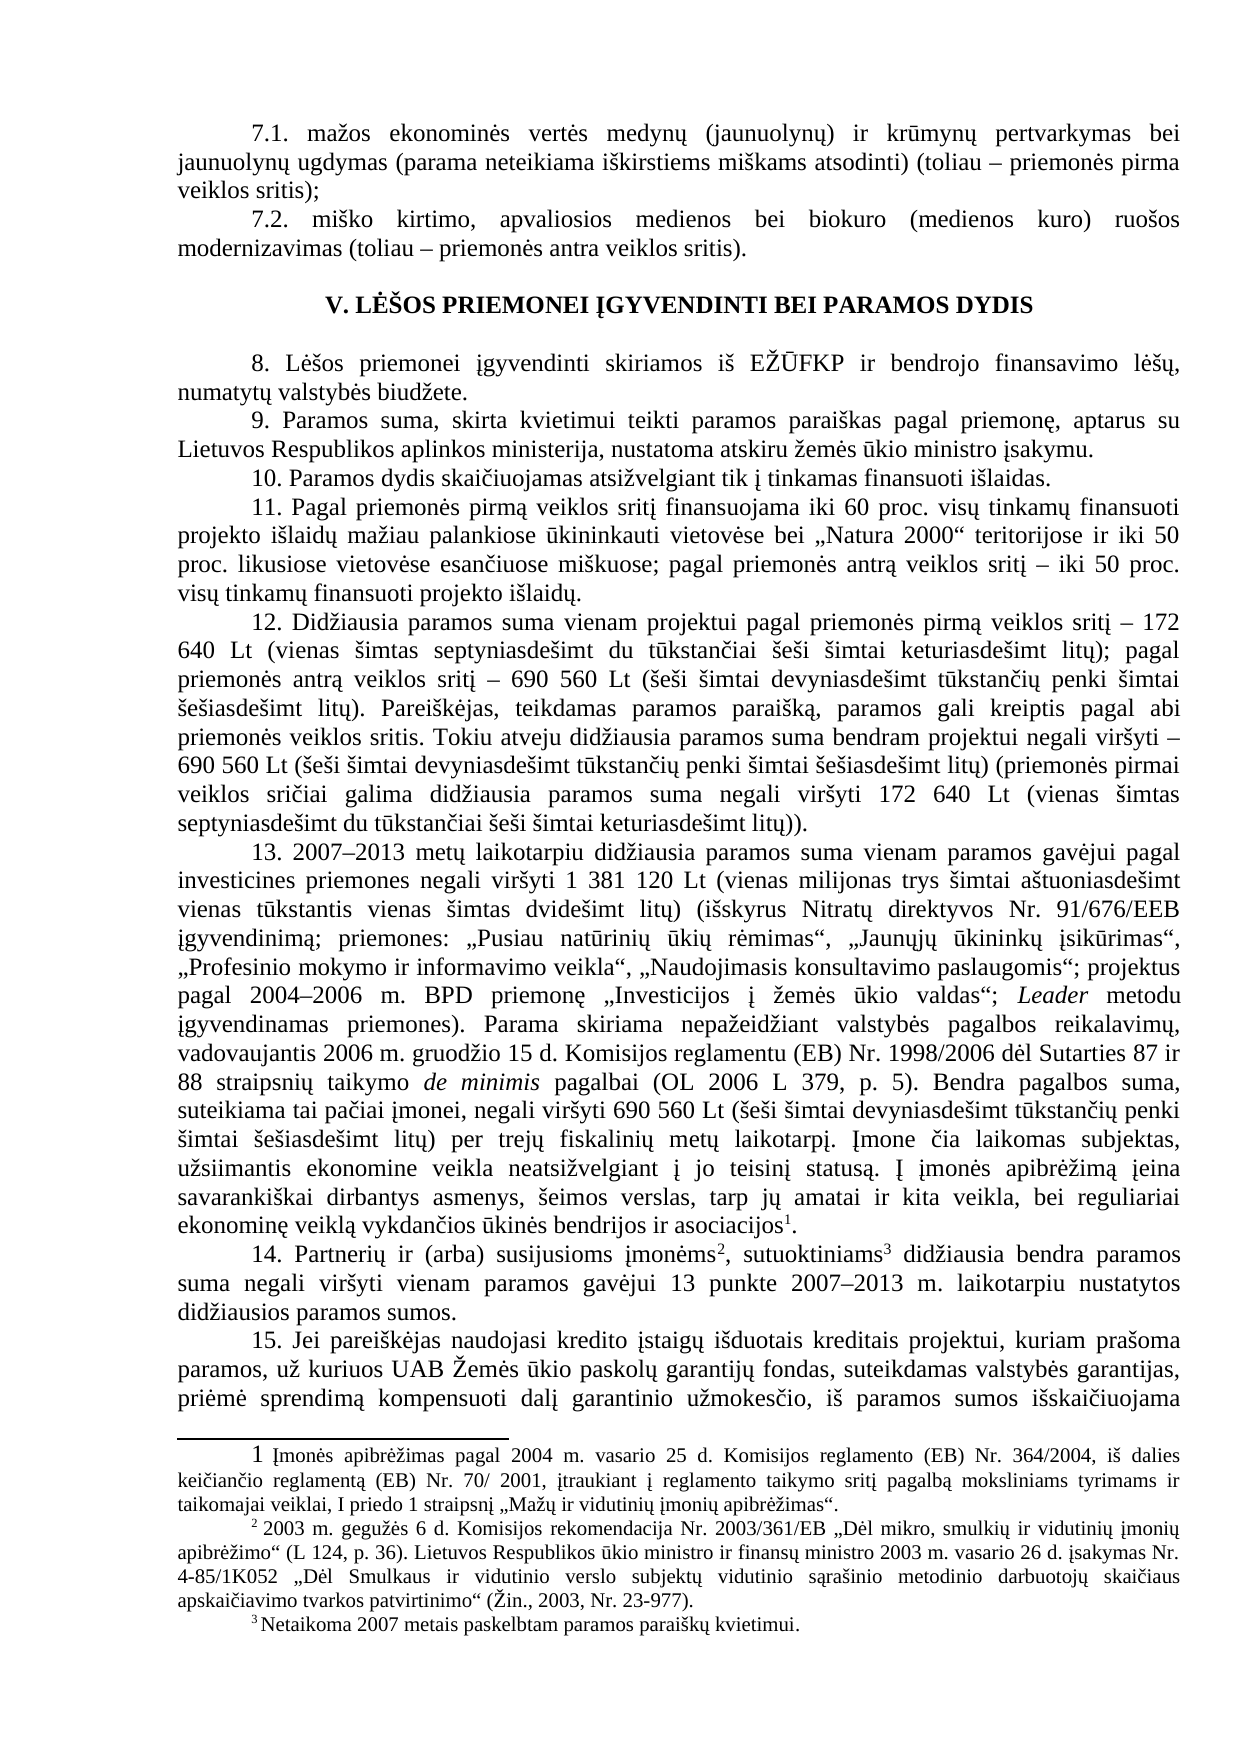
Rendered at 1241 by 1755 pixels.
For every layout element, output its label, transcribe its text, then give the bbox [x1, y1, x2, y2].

text V. LĖŠOS PRIEMONEI ĮGYVENDINTI BEI PARAMOS DYDIS [177, 291, 1181, 319]
text 3 Netaikoma 2007 metais paskelbtam paramos paraiškų kvietimui. [177, 1612, 1181, 1636]
text Įmonės apibrėžimas pagal 2004 m. vasario 25 d. Komisijos reglamento (EB) Nr. 364/2004, iš dalies keičiančio reglamentą (EB) Nr. 70/ 2001, įtraukiant į reglamento taikymo sritį pagalbą moksliniams tyrimams ir taikomajai veiklai, I priedo 1 straipsnį „Mažų ir vidutinių įmonių apibrėžimas“. [177, 1439, 1181, 1516]
text 2 2003 m. gegužės 6 d. Komisijos rekomendacija Nr. 2003/361/EB „Dėl mikro, smulkių ir vidutinių įmonių apibrėžimo“ (L 124, p. 36). Lietuvos Respublikos ūkio ministro ir finansų ministro 2003 m. vasario 26 d. įsakymas Nr. 4-85/1K052 „Dėl Smulkaus ir vidutinio verslo subjektų vidutinio sąrašinio metodinio darbuotojų skaičiaus apskaičiavimo tvarkos patvirtinimo“ (Žin., 2003, Nr. 23-977). [177, 1516, 1181, 1612]
text 9. Paramos suma, skirta kvietimui teikti paramos paraiškas pagal priemonę, aptarus su Lietuvos Respublikos aplinkos ministerija, nustatoma atskiru žemės ūkio ministro įsakymu. [177, 406, 1181, 463]
text 7.1. mažos ekonominės vertės medynų (jaunuolynų) ir krūmynų pertvarkymas bei jaunuolynų ugdymas (parama neteikiama iškirstiems miškams atsodinti) (toliau – priemonės pirma veiklos sritis); [177, 118, 1181, 204]
text 7.2. miško kirtimo, apvaliosios medienos bei biokuro (medienos kuro) ruošos modernizavimas (toliau – priemonės antra veiklos sritis). [177, 204, 1181, 262]
text 8. Lėšos priemonei įgyvendinti skiriamos iš EŽŪFKP ir bendrojo finansavimo lėšų, numatytų valstybės biudžete. [177, 348, 1181, 406]
text 12. Didžiausia paramos suma vienam projektui pagal priemonės pirmą veiklos sritį – 172 640 Lt (vienas šimtas septyniasdešimt du tūkstančiai šeši šimtai keturiasdešimt litų); pagal priemonės antrą veiklos sritį – 690 560 Lt (šeši šimtai devyniasdešimt tūkstančių penki šimtai šešiasdešimt litų). Pareiškėjas, teikdamas paramos paraišką, paramos gali kreiptis pagal abi priemonės veiklos sritis. Tokiu atveju didžiausia paramos suma bendram projektui negali viršyti – 690 560 Lt (šeši šimtai devyniasdešimt tūkstančių penki šimtai šešiasdešimt litų) (priemonės pirmai veiklos sričiai galima didžiausia paramos suma negali viršyti 172 640 Lt (vienas šimtas septyniasdešimt du tūkstančiai šeši šimtai keturiasdešimt litų)). [177, 607, 1181, 837]
text 15. Jei pareiškėjas naudojasi kredito įstaigų išduotais kreditais projektui, kuriam prašoma paramos, už kuriuos UAB Žemės ūkio paskolų garantijų fondas, suteikdamas valstybės garantijas, priėmė sprendimą kompensuoti dalį garantinio užmokesčio, iš paramos sumos išskaičiuojama [177, 1326, 1181, 1412]
text 11. Pagal priemonės pirmą veiklos sritį finansuojama iki 60 proc. visų tinkamų finansuoti projekto išlaidų mažiau palankiose ūkininkauti vietovėse bei „Natura 2000“ teritorijose ir iki 50 proc. likusiose vietovėse esančiuose miškuose; pagal priemonės antrą veiklos sritį – iki 50 proc. visų tinkamų finansuoti projekto išlaidų. [177, 492, 1181, 607]
text 10. Paramos dydis skaičiuojamas atsižvelgiant tik į tinkamas finansuoti išlaidas. [177, 463, 1181, 492]
text 14. Partnerių ir (arba) susijusioms įmonėms2, sutuoktiniams3 didžiausia bendra paramos suma negali viršyti vienam paramos gavėjui 13 punkte 2007–2013 m. laikotarpiu nustatytos didžiausios paramos sumos. [177, 1239, 1181, 1326]
text 13. 2007–2013 metų laikotarpiu didžiausia paramos suma vienam paramos gavėjui pagal investicines priemones negali viršyti 1 381 120 Lt (vienas milijonas trys šimtai aštuoniasdešimt vienas tūkstantis vienas šimtas dvidešimt litų) (išskyrus Nitratų direktyvos Nr. 91/676/EEB įgyvendinimą; priemones: „Pusiau natūrinių ūkių rėmimas“, „Jaunųjų ūkininkų įsikūrimas“, „Profesinio mokymo ir informavimo veikla“, „Naudojimasis konsultavimo paslaugomis“; projektus pagal 2004–2006 m. BPD priemonę „Investicijos į žemės ūkio valdas“; Leader metodu įgyvendinamas priemones). Parama skiriama nepažeidžiant valstybės pagalbos reikalavimų, vadovaujantis 2006 m. gruodžio 15 d. Komisijos reglamentu (EB) Nr. 1998/2006 dėl Sutarties 87 ir 88 straipsnių taikymo de minimis pagalbai (OL 2006 L 379, p. 5). Bendra pagalbos suma, suteikiama tai pačiai įmonei, negali viršyti 690 560 Lt (šeši šimtai devyniasdešimt tūkstančių penki šimtai šešiasdešimt litų) per trejų fiskalinių metų laikotarpį. Įmone čia laikomas subjektas, užsiimantis ekonomine veikla neatsižvelgiant į jo teisinį statusą. Į įmonės apibrėžimą įeina savarankiškai dirbantys asmenys, šeimos verslas, tarp jų amatai ir kita veikla, bei reguliariai ekonominę veiklą vykdančios ūkinės bendrijos ir asociacijos. [177, 837, 1181, 1239]
